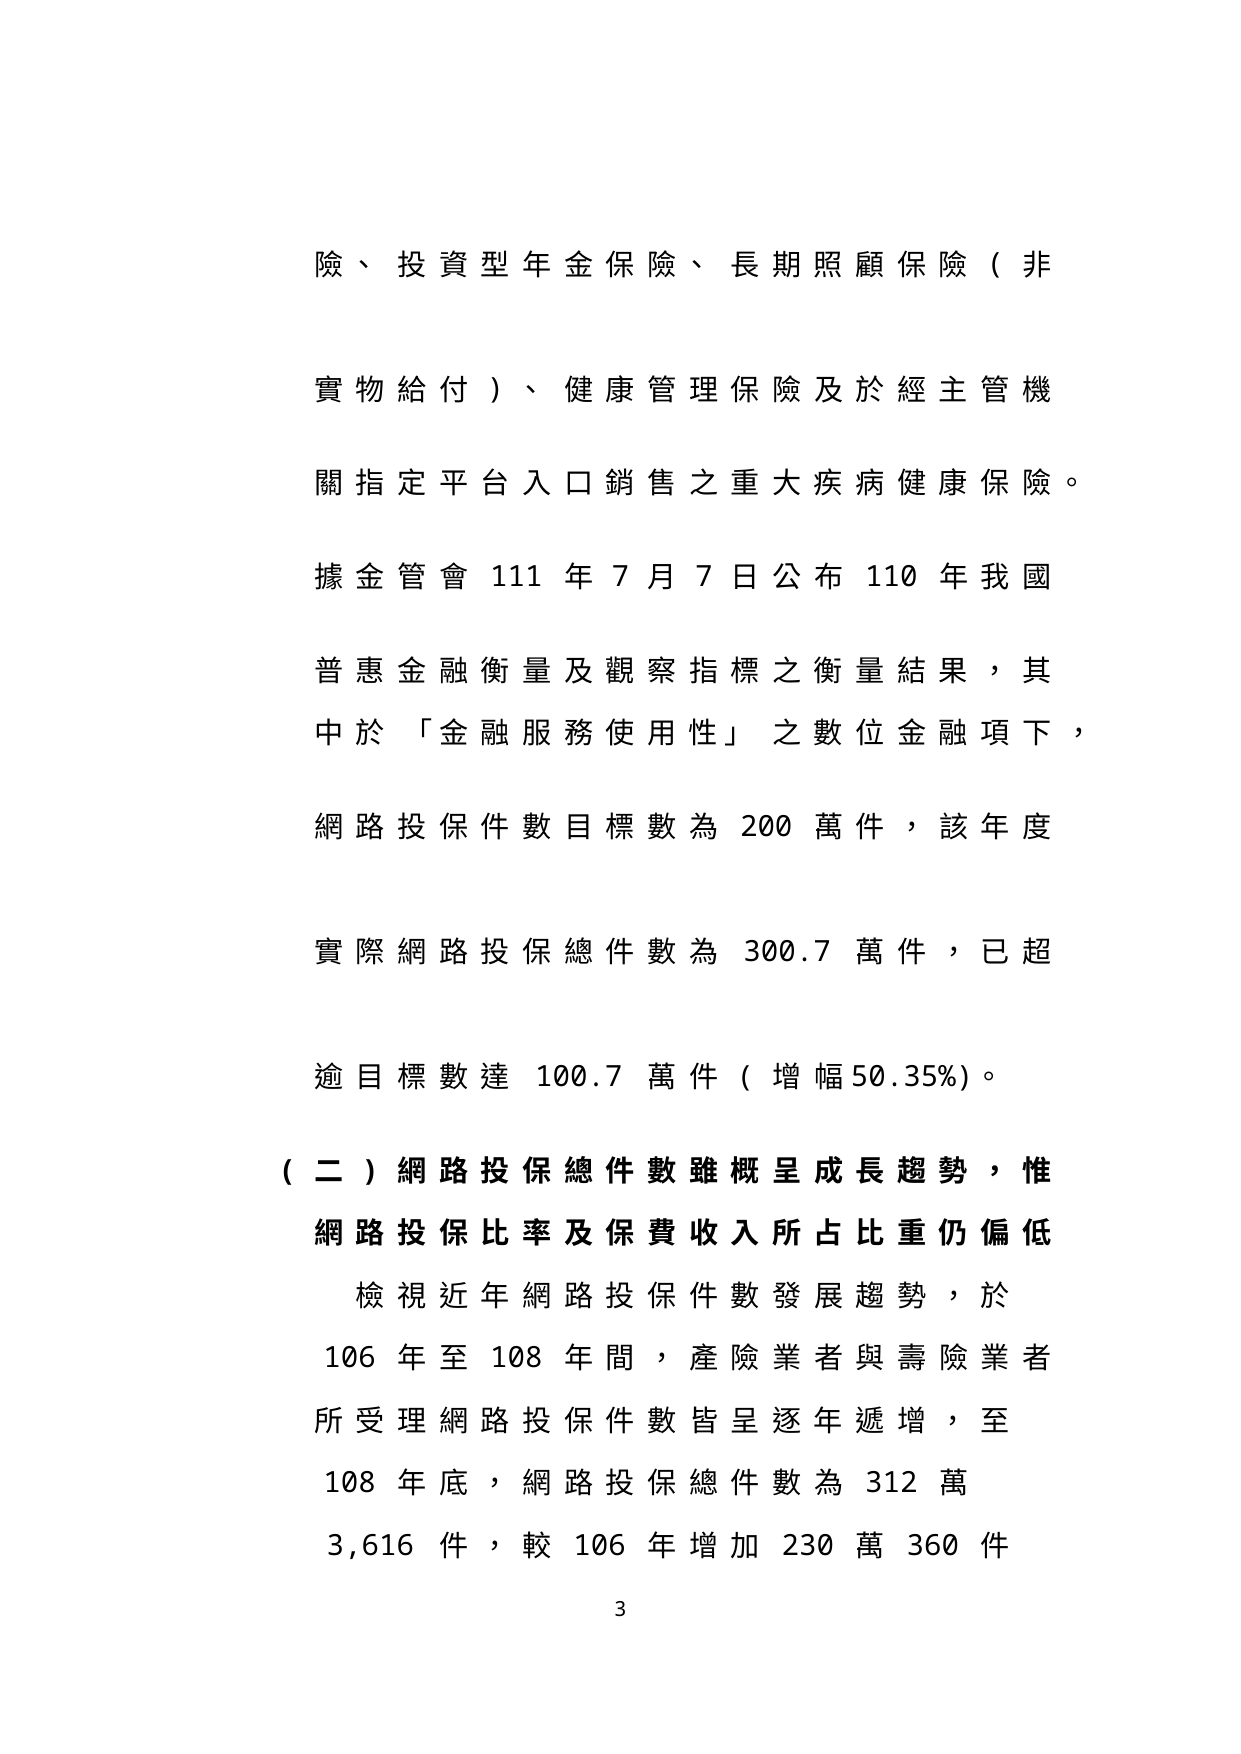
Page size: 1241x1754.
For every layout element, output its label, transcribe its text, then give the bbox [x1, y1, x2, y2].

text 檢視近年網路投保件數發展趨勢，於106年至108年間，產險業者與壽險業者所受理網路投保件數皆呈逐年遞增，至108年底，網路投保總件數為312萬3,616件，較106年增加230萬360件 [271, 1252, 1058, 1564]
text 金管會已於103年8月26日開放保險業辦理網路投保業務，現已核准16家產險業者及18家壽險業辦理網路投保業務，其中產險業可辦理項目包括汽車保險、機車保險、住宅火險(含住家綜合保險)、傷害險及旅遊平安險(含旅遊不便險)、責任險、寵物險、疫苗接種綜合保險及法定傳染病綜合保險；壽險業則有旅行平安保險及其附加之實支實付型醫療保險、傷害保險及其附加之實支實付型傷害醫療保險、定期壽險、實支實付型健康保險、小額終老保險、利率變動型年金保險、保險年期不超過20年及歲滿期不超過75歲之生死合險、投資型年金保險、長期照顧保險(非實物給付)、健康管理保險及於經主管機關指定平台入口銷售之重大疾病健康保險。據金管會111年7月7日公布110年我國普惠金融衡量及觀察指標之衡量結果，其中於「金融服務使用性」之數位金融項下，網路投保件數目標數為200萬件，該年度實際網路投保總件數為300.7萬件，已超逾目標數達100.7萬件(增幅50.35%)。 [271, 189, 1058, 1127]
text (二)網路投保總件數雖概呈成長趨勢，惟網路投保比率及保費收入所占比重仍偏低 [242, 1127, 1058, 1252]
